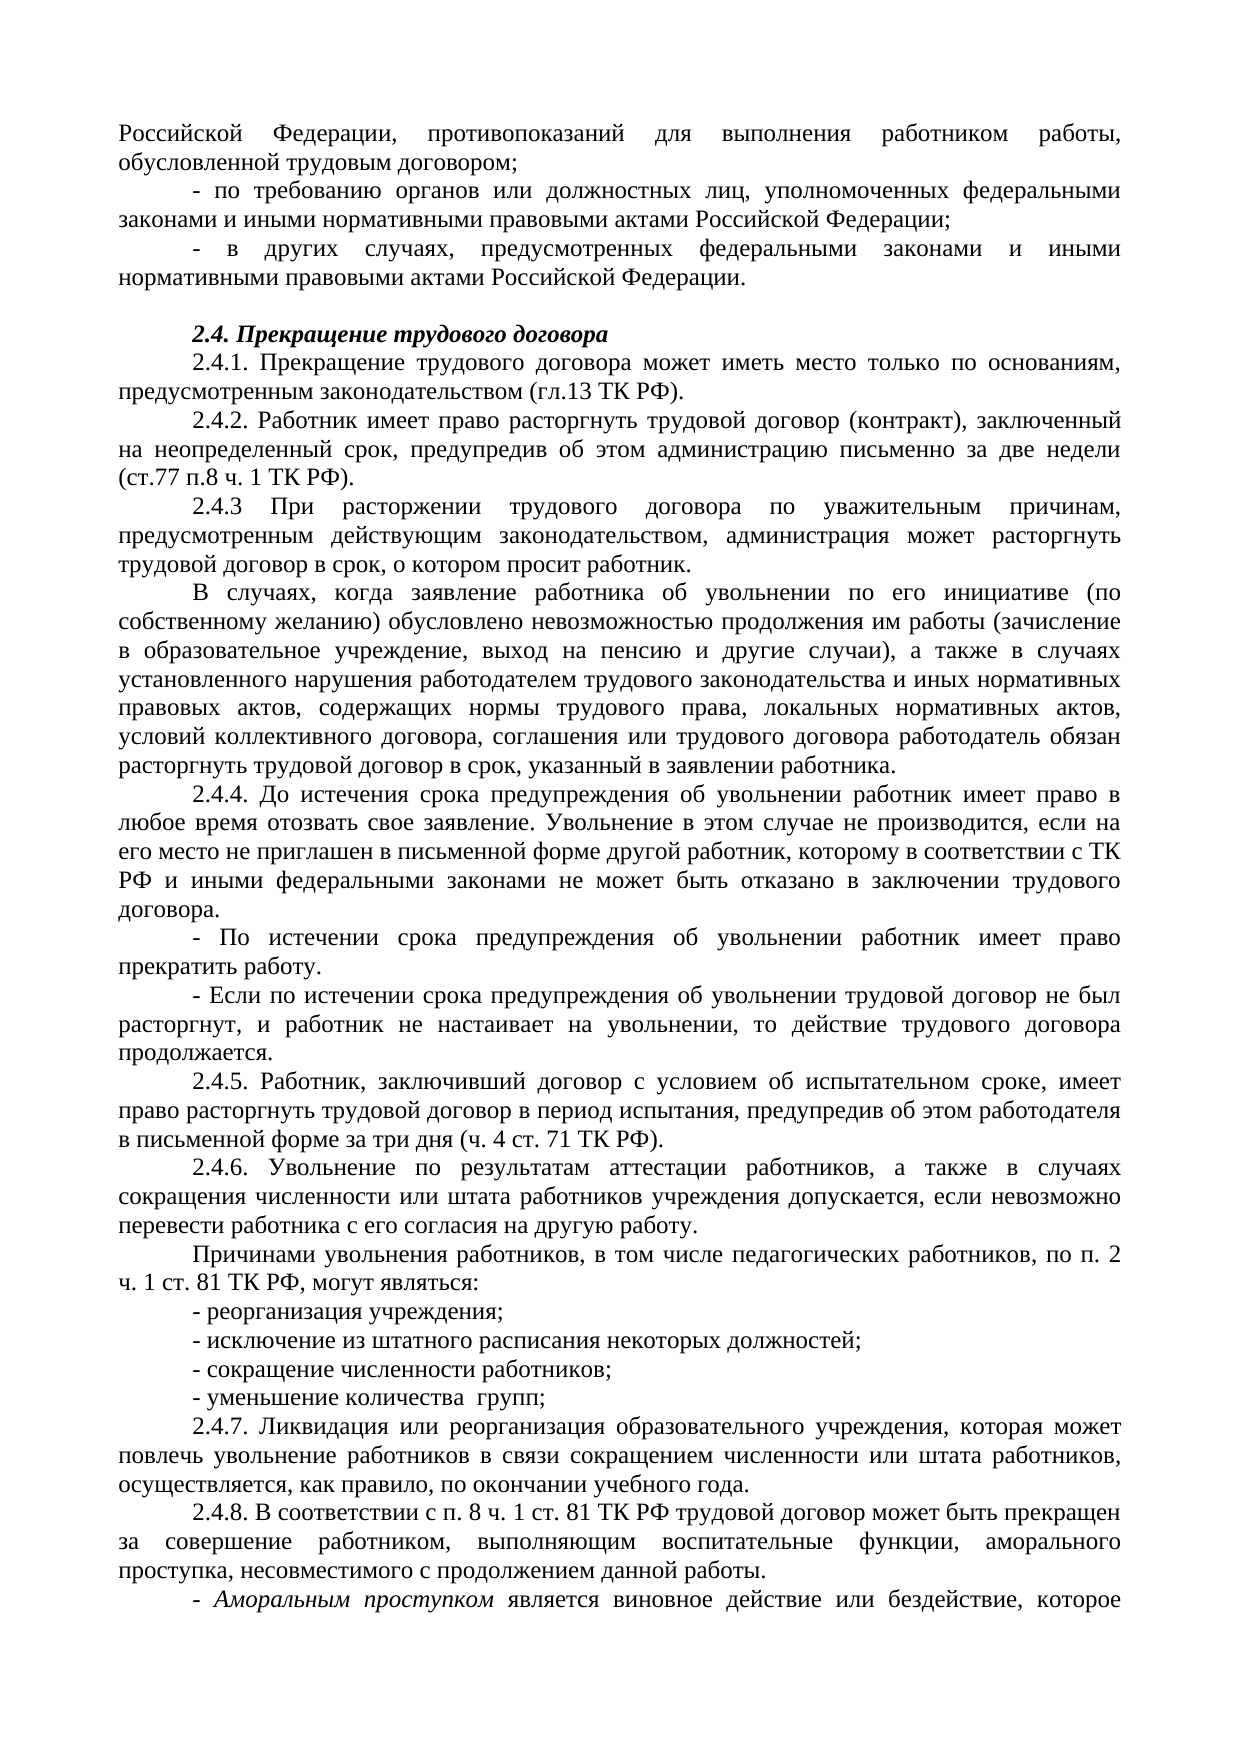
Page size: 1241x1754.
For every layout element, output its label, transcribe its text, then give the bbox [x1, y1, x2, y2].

text 2.4.4. До истечения срока предупреждения об увольнении работник имеет право в любое время отозвать свое заявление. Увольнение в этом случае не производится, если на его место не приглашен в письменной форме другой работник, которому в соответствии с ТК РФ и иными федеральными законами не может быть отказано в заключении трудового договора. [118, 779, 1122, 922]
text - реорганизация учреждения; [118, 1296, 1122, 1325]
text - в других случаях, предусмотренных федеральными законами и иными нормативными правовыми актами Российской Федерации. [118, 233, 1122, 291]
text 2.4.8. В соответствии с п. 8 ч. 1 ст. 81 ТК РФ трудовой договор может быть прекращен за совершение работником, выполняющим воспитательные функции, аморального проступка, несовместимого с продолжением данной работы. [118, 1497, 1122, 1584]
text 2.4.7. Ликвидация или реорганизация образовательного учреждения, которая может повлечь увольнение работников в связи сокращением численности или штата работников, осуществляется, как правило, по окончании учебного года. [118, 1411, 1122, 1497]
text 2.4.3 При расторжении трудового договора по уважительным причинам, предусмотренным действующим законодательством, администрация может расторгнуть трудовой договор в срок, о котором просит работник. [118, 491, 1122, 577]
text 2.4. Прекращение трудового договора [118, 319, 1122, 347]
text - уменьшение количества групп; [118, 1382, 1122, 1411]
text Российской Федерации, противопоказаний для выполнения работником работы, обусловленной трудовым договором; [118, 118, 1122, 176]
text - сокращение численности работников; [118, 1354, 1122, 1382]
text - Аморальным проступком является виновное действие или бездействие, которое [118, 1584, 1122, 1612]
text - по требованию органов или должностных лиц, уполномоченных федеральными законами и иными нормативными правовыми актами Российской Федерации; [118, 176, 1122, 233]
text - По истечении срока предупреждения об увольнении работник имеет право прекратить работу. [118, 922, 1122, 980]
text 2.4.6. Увольнение по результатам аттестации работников, а также в случаях сокращения численности или штата работников учреждения допускается, если невозможно перевести работника с его согласия на другую работу. [118, 1152, 1122, 1239]
text 2.4.5. Работник, заключивший договор с условием об испытательном сроке, имеет право расторгнуть трудовой договор в период испытания, предупредив об этом работодателя в письменной форме за три дня (ч. 4 ст. 71 ТК РФ). [118, 1066, 1122, 1152]
text 2.4.1. Прекращение трудового договора может иметь место только по основаниям, предусмотренным законодательством (гл.13 ТК РФ). [118, 347, 1122, 405]
text В случаях, когда заявление работника об увольнении по его инициативе (по собственному желанию) обусловлено невозможностью продолжения им работы (зачисление в образовательное учреждение, выход на пенсию и другие случаи), а также в случаях установленного нарушения работодателем трудового законодательства и иных нормативных правовых актов, содержащих нормы трудового права, локальных нормативных актов, условий коллективного договора, соглашения или трудового договора работодатель обязан расторгнуть трудовой договор в срок, указанный в заявлении работника. [118, 577, 1122, 779]
text - исключение из штатного расписания некоторых должностей; [118, 1325, 1122, 1354]
text - Если по истечении срока предупреждения об увольнении трудовой договор не был расторгнут, и работник не настаивает на увольнении, то действие трудового договора продолжается. [118, 980, 1122, 1066]
text Причинами увольнения работников, в том числе педагогических работников, по п. 2 ч. 1 ст. 81 ТК РФ, могут являться: [118, 1239, 1122, 1296]
text 2.4.2. Работник имеет право расторгнуть трудовой договор (контракт), заключенный на неопределенный срок, предупредив об этом администрацию письменно за две недели (ст.77 п.8 ч. 1 ТК РФ). [118, 405, 1122, 491]
